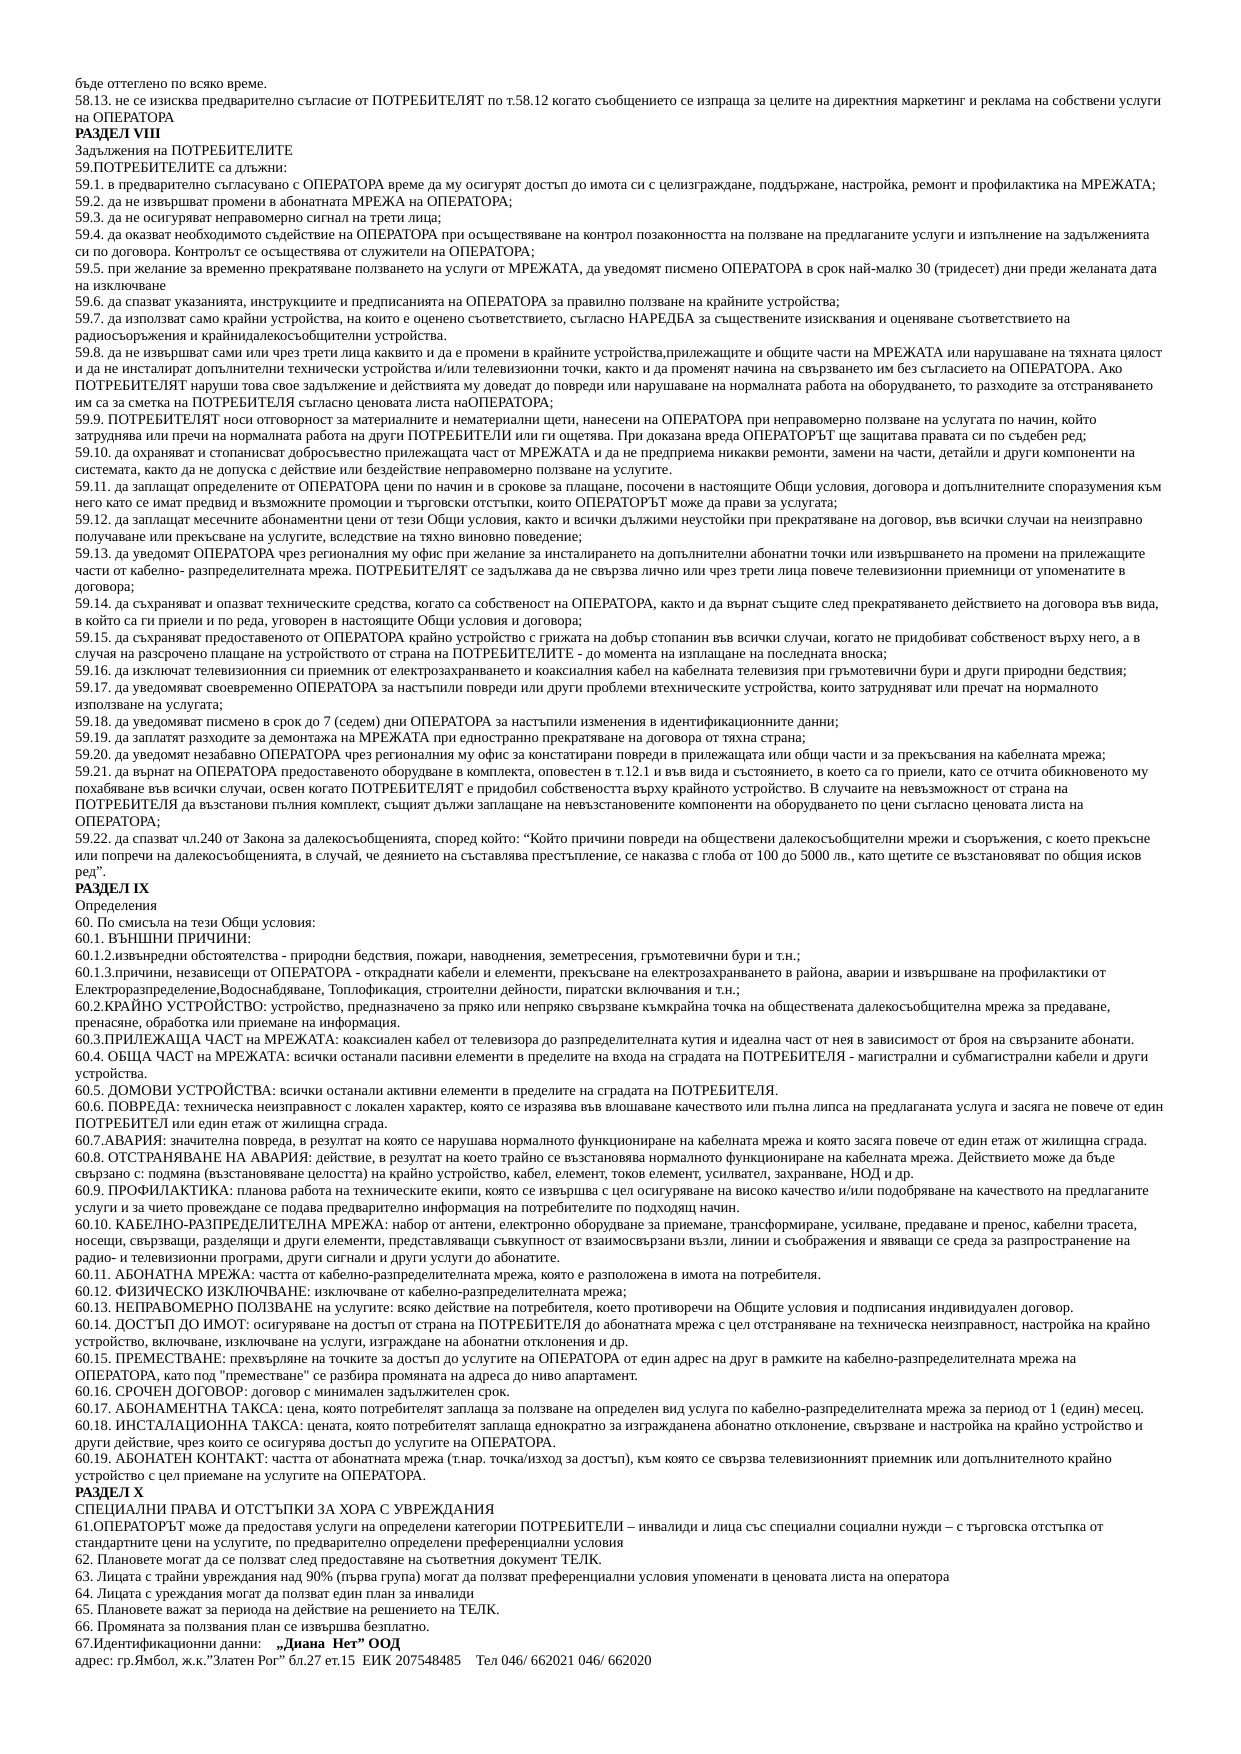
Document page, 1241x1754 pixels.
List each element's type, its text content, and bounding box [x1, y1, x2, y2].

text 67.Идентификационни данни: „Диана Нет” ООД [75, 1635, 1165, 1651]
text бъде оттеглено по всяко време. 58.13. не се изисква предварително съгласие от ПОТРЕБИТЕЛЯТ по т.58.12 когато съобщението се изпраща за целите на директния маркетинг и реклама на собствени услуги на ОПЕРАТОРА [75, 75, 1165, 125]
text адрес: гр.Ямбол, ж.к.”Златен Рог” бл.27 ет.15 ЕИК 207548485 Тел 046/ 662021 046/ 662020 [75, 1651, 1165, 1668]
text РАЗДЕЛ VІІІ Задължения на ПОТРЕБИТЕЛИТЕ 59.ПОТРЕБИТЕЛИТЕ са длъжни: 59.1. в предварително съгласувано с ОПЕРАТОРА време да му осигурят достъп до имота си с целизграждане, поддържане, настройка, ремонт и профилактика на МРЕЖАТА; 59.2. да не извършват промени в абонатната МРЕЖА на ОПЕРАТОРА; 59.3. да не осигуряват неправомерно сигнал на трети лица; 59.4. да оказват необходимото съдействие на ОПЕРАТОРА при осъществяване на контрол позаконността на ползване на предлаганите услуги и изпълнение на задълженията си по договора. Контролът се осъществява от служители на ОПЕРАТОРА; 59.5. при желание за временно прекратяване ползването на услуги от МРЕЖАТА, да уведомят писмено ОПЕРАТОРА в срок най-малко 30 (тридесет) дни преди желаната дата на изключване 59.6. да спазват указанията, инструкциите и предписанията на ОПЕРАТОРА за правилно ползване на крайните устройства; 59.7. да използват само крайни устройства, на които е оценено съответствието, съгласно НАРЕДБА за съществените изисквания и оценяване съответствието на радиосъоръжения и крайнидалекосъобщителни устройства. 59.8. да не извършват сами или чрез трети лица каквито и да е промени в крайните устройства,прилежащите и общите части на МРЕЖАТА или нарушаване на тяхната цялост и да не инсталират допълнителни технически устройства и/или телевизионни точки, както и да променят начина на свързването им без съгласието на ОПЕРАТОРА. Ако ПОТРЕБИТЕЛЯТ наруши това свое задължение и действията му доведат до повреди или нарушаване на нормалната работа на оборудването, то разходите за отстраняването им са за сметка на ПОТРЕБИТЕЛЯ съгласно ценовата листа наОПЕРАТОРА; 59.9. ПОТРЕБИТЕЛЯТ носи отговорност за материалните и нематериални щети, нанесени на ОПЕРАТОРА при неправомерно ползване на услугата по начин, който затруднява или пречи на нормалната работа на други ПОТРЕБИТЕЛИ или ги ощетява. При доказана вреда ОПЕРАТОРЪТ ще защитава праватa си по съдебен ред; 59.10. да охраняват и стопанисват добросъвестно прилежащата част от МРЕЖАТА и да не предприема никакви ремонти, замени на части, детайли и други компоненти на системата, както да не допуска с действие или бездействие неправомерно ползване на услугите. 59.11. да заплащат определените от ОПЕРАТОРА цени по начин и в срокове за плащане, посочени в настоящите Общи условия, договора и допълнителните споразумения към него като се имат предвид и възможните промоции и търговски отстъпки, които ОПЕРАТОРЪТ може да прави за услугата; 59.12. да заплащат месечните абонаментни цени от тези Общи условия, както и всички дължими неустойки при прекратяване на договор, във всички случаи на неизправно получаване или прекъсване на услугите, вследствие на тяхно виновно поведение; 59.13. да уведомят ОПЕРАТОРА чрез регионалния му офис при желание за инсталирането на допълнителни абонатни точки или извършването на промени на прилежащите части от кабелно- разпределителната мрежа. ПОТРЕБИТЕЛЯТ се задължава да не свързва лично или чрез трети лица повече телевизионни приемници от упоменатите в договора; 59.14. да съхраняват и опазват техническите средства, когато са собственост на ОПЕРАТОРА, както и да върнат същите след прекратяването действието на договора във вида, в който са ги приели и по реда, уговорен в настоящите Общи условия и договора; 59.15. да съхраняват предоставеното от ОПЕРАТОРА крайно устройство с грижата на добър стопанин във всички случаи, когато не придобиват собственост върху него, а в случая на разсрочено плащане на устройството от страна на ПОТРЕБИТЕЛИТЕ - до момента на изплащане на последната вноска; 59.16. да изключат телевизионния си приемник от електрозахранването и коаксиалния кабел на кабелната телевизия при гръмотевични бури и други природни бедствия; 59.17. да уведомяват своевременно ОПЕРАТОРА за настъпили повреди или други проблеми втехническите устройства, които затрудняват или пречат на нормалното използване на услугата; 59.18. да уведомяват писмено в срок до 7 (седем) дни ОПЕРАТОРА за настъпили изменения в идентификационните данни; 59.19. да заплатят разходите за демонтажа на МРЕЖАТА при едностранно прекратяване на договора от тяхна страна; 59.20. да уведомят незабавно ОПЕРАТОРА чрез регионалния му офис за констатирани повреди в прилежащата или общи части и за прекъсвания на кабелната мрежа; 59.21. да върнат на ОПЕРАТОРА предоставеното оборудване в комплекта, оповестен в т.12.1 и във вида и състоянието, в което са го приели, като се отчита обикновеното му похабяване във всички случаи, освен когато ПОТРЕБИТЕЛЯТ е придобил собствеността върху крайното устройство. В случаите на невъзможност от страна на ПОТРЕБИТЕЛЯ да възстанови пълния комплект, същият дължи заплащане на невъзстановените компоненти на оборудването по цени съгласно ценовата листа на ОПЕРАТОРА; 59.22. да спазват чл.240 от Закона за далекосъобщенията, според който: “Който причини повреди на обществени далекосъобщителни мрежи и съоръжения, с което прекъсне или попречи на далекосъобщенията, в случай, че деянието на съставлява престъпление, се наказва с глоба от 100 до 5000 лв., като щетите се възстановяват по общия исков ред”. РАЗДЕЛ ІX Определения 60. По смисъла на тези Общи условия: 60.1. ВЪНШНИ ПРИЧИНИ: 60.1.2.извънредни обстоятелства - природни бедствия, пожари, наводнения, земетресения, гръмотевични бури и т.н.; 60.1.3.причини, независещи от ОПЕРАТОРА - откраднати кабели и елементи, прекъсване на електрозахранването в района, аварии и извършване на профилактики от Електроразпределение,Водоснабдяване, Топлофикация, строителни дейности, пиратски включвания и т.н.; 60.2.КРАЙНО УСТРОЙСТВО: устройство, предназначено за пряко или непряко свързване къмкрайна точка на обществената далекосъобщителна мрежа за предаване, пренасяне, обработка или приемане на информация. 60.3.ПРИЛЕЖАЩА ЧАСТ на МРЕЖАТА: коаксиален кабел от телевизора до разпределителната кутия и идеална част от нея в зависимост от броя на свързаните абонати. 60.4. ОБЩА ЧАСТ на МРЕЖАТА: всички останали пасивни елементи в пределите на входа на сградата на ПОТРЕБИТЕЛЯ - магистрални и субмагистрални кабели и други устройства. 60.5. ДОМОВИ УСТРОЙСТВА: всички останали активни елементи в пределите на сградата на ПОТРЕБИТЕЛЯ. 60.6. ПОВРЕДА: техническа неизправност с локален характер, която се изразява във влошаване качеството или пълна липса на предлаганата услуга и засяга не повече от един ПОТРЕБИТЕЛ или един етаж от жилищна сграда. 60.7.AВАРИЯ: значителна повреда, в резултат на която се нарушава нормалното функциониране на кабелната мрежа и която засяга повече от един етаж от жилищна сграда. 60.8. ОТСТРАНЯВАНЕ НА АВАРИЯ: действие, в резултат на което трайно се възстановява нормалното функциониране на кабелната мрежа. Действието може да бъде свързано с: подмяна (възстановяване целостта) на крайно устройство, кабел, елемент, токов елемент, усилвател, захранване, НОД и др. 60.9. ПРОФИЛАКТИКА: планова работа на техническите екипи, която се извършва с цел осигуряване на високо качество и/или подобряване на качеството на предлаганите услуги и за чието провеждане се подава предварително информация на потребителите по подходящ начин. 60.10. КАБЕЛНО-РАЗПРЕДЕЛИТЕЛНА МРЕЖА: набор от антени, електронно оборудване за приемане, трансформиране, усилване, предаване и пренос, кабелни трасета, носещи, свързващи, разделящи и други елементи, представляващи съвкупност от взаимосвързани възли, линии и съображения и явяващи се среда за разпространение на радио- и телевизионни програми, други сигнали и други услуги до абонатите. 60.11. АБОНАТНА МРЕЖА: частта от кабелно-разпределителната мрежа, която е разположена в имота на потребителя. 60.12. ФИЗИЧЕСКО ИЗКЛЮЧВАНЕ: изключване от кабелно-разпределителната мрежа; 60.13. НЕПРАВОМЕРНО ПОЛЗВАНЕ на услугите: всяко действие на потребителя, което противоречи на Общите условия и подписания индивидуален договор. 60.14. ДОСТЪП ДО ИМОТ: осигуряване на достъп от страна на ПОТРЕБИТЕЛЯ до абонатната мрежа с цел отстраняване на техническа неизправност, настройка на крайно устройство, включване, изключване на услуги, изграждане на абонатни отклонения и др. 60.15. ПРЕМЕСТВАНЕ: прехвърляне на точките за достъп до услугите на ОПЕРАТОРА от един адрес на друг в рамките на кабелно-разпределителната мрежа на ОПЕРАТОРА, като под "преместване" се разбира промяната на адреса до ниво апартамент. 60.16. СРОЧЕН ДОГОВОР: договор с минимален задължителен срок. 60.17. АБОНАМЕНТНА ТАКСА: цена, която потребителят заплаща за ползване на определен вид услуга по кабелно-разпределителната мрежа за период от 1 (един) месец. 60.18. ИНСТАЛАЦИОННА ТАКСА: цената, която потребителят заплаща еднократно за изгражданена абонатно отклонение, свързване и настройка на крайно устройство и други действие, чрез които се осигурява достъп до услугите на ОПЕРАТОРА. 60.19. АБОНАТЕН КОНТАКТ: частта от абонатната мрежа (т.нар. точка/изход за достъп), към която се свързва телевизионният приемник или допълнителното крайно устройство с цел приемане на услугите на ОПЕРАТОРА. РАЗДЕЛ X СПЕЦИАЛНИ ПРАВА И ОТСТЪПКИ ЗА ХОРА С УВРЕЖДАНИЯ 61.ОПЕРАТОРЪТ може да предоставя услуги на определени категории ПОТРЕБИТЕЛИ – инвалиди и лица със специални социални нужди – с търговска отстъпка от стандартните цени на услугите, по предварително определени преференциални условия 62. Плановете могат да се ползват след предоставяне на съответния документ ТЕЛК. 63. Лицата с трайни увреждания над 90% (първа група) могат да ползват преференциални условия упоменати в ценовата листа на оператора 64. Лицата с уреждания могат да ползват един план за инвалиди 65. Плановете важат за периода на действие на решението на ТЕЛК. 66. Промяната за ползвания план се извършва безплатно. [75, 125, 1165, 1635]
